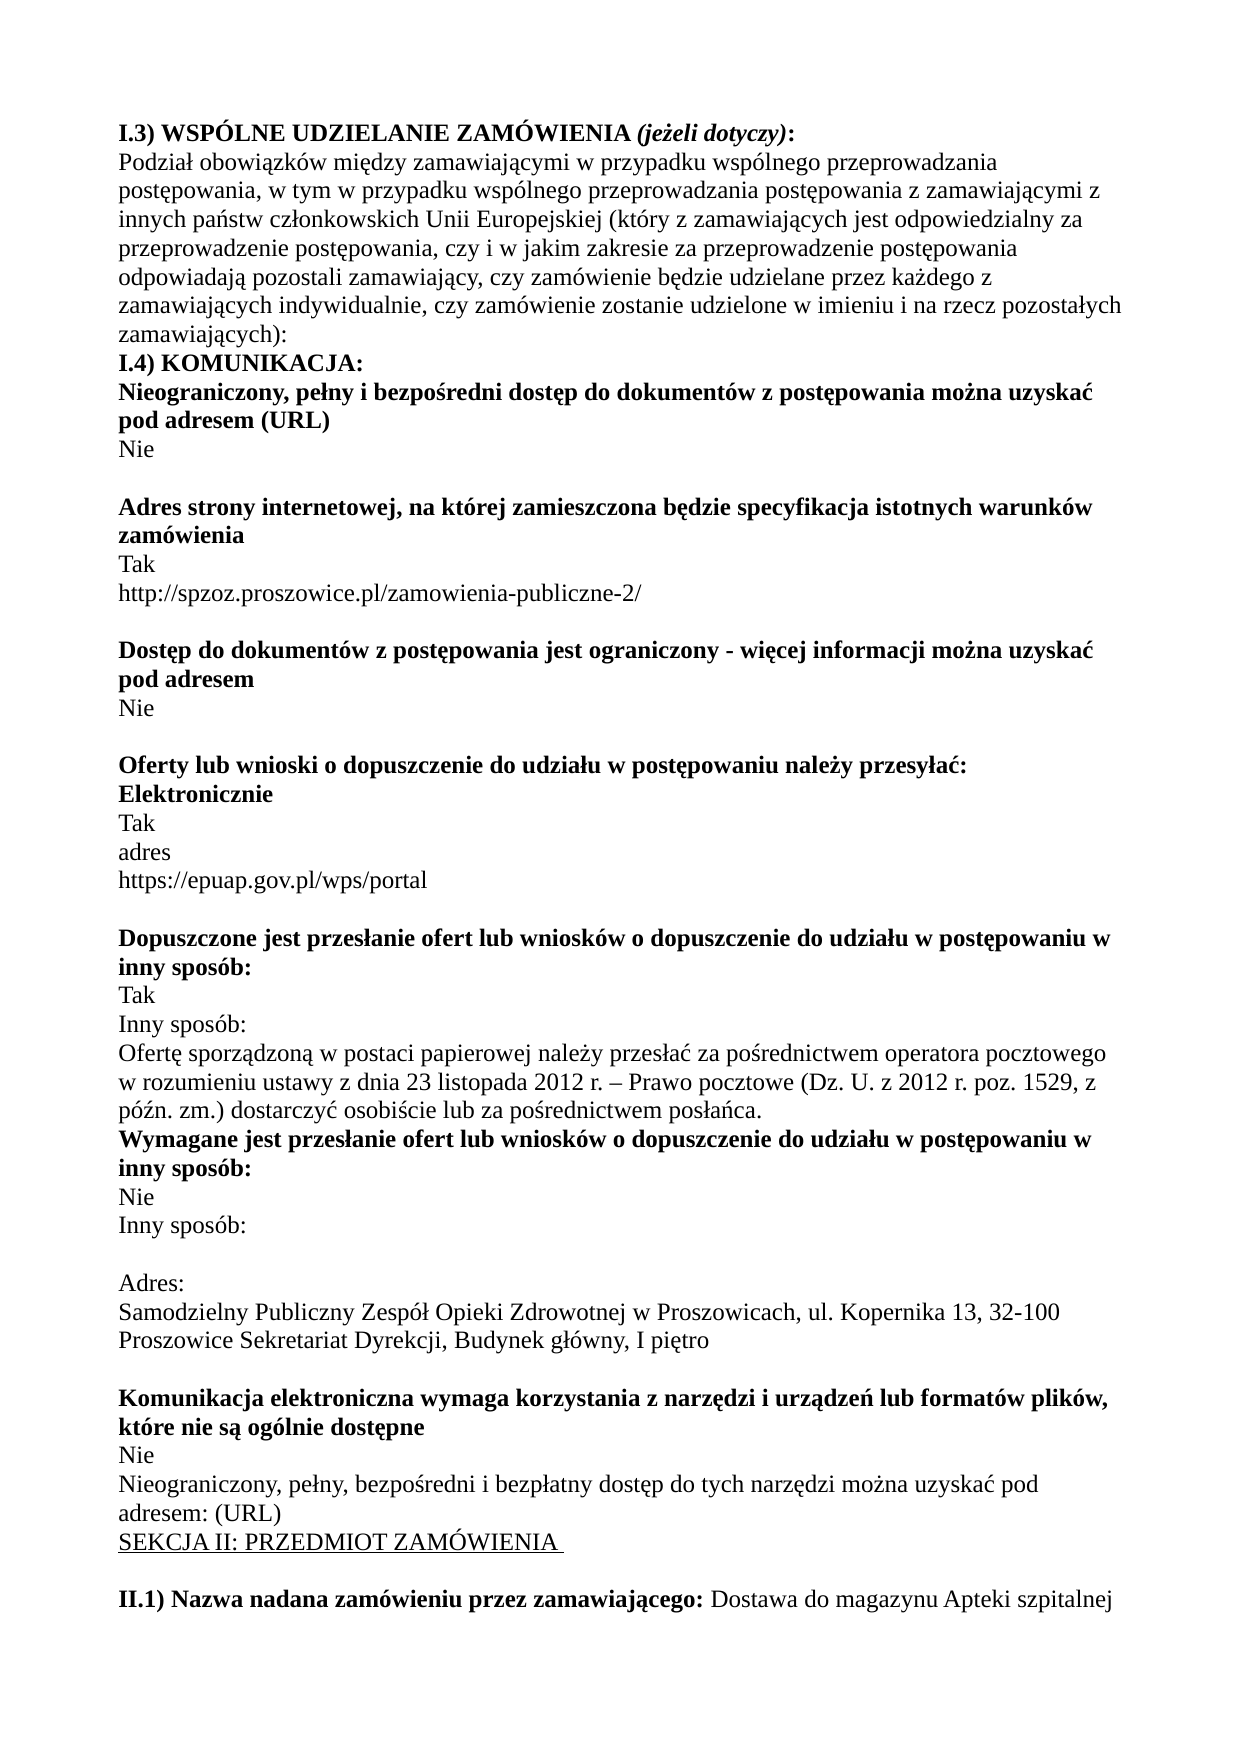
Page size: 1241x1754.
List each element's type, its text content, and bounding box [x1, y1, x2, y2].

text I.3) WSPÓLNE UDZIELANIE ZAMÓWIENIA (jeżeli dotyczy): [118, 118, 1122, 147]
text Dostęp do dokumentów z postępowania jest ograniczony - więcej informacji można uzyskać pod adresem [118, 607, 1122, 693]
text Oferty lub wnioski o dopuszczenie do udziału w postępowaniu należy przesyłać: Elektronicznie [118, 722, 1122, 808]
text Adres strony internetowej, na której zamieszczona będzie specyfikacja istotnych warunków zamówienia [118, 463, 1122, 549]
text Komunikacja elektroniczna wymaga korzystania z narzędzi i urządzeń lub formatów plików, które nie są ogólnie dostępne [118, 1354, 1122, 1441]
text Tak adres https://epuap.gov.pl/wps/portal [118, 808, 1122, 894]
text Nie [118, 434, 1122, 463]
text Nie [118, 693, 1122, 722]
text Tak http://spzoz.proszowice.pl/zamowienia-publiczne-2/ [118, 549, 1122, 607]
text SEKCJA II: PRZEDMIOT ZAMÓWIENIA [118, 1527, 1122, 1556]
text I.4) KOMUNIKACJA: Nieograniczony, pełny i bezpośredni dostęp do dokumentów z postępowania można uzyskać pod adresem (URL) [118, 348, 1122, 434]
text Nie Nieograniczony, pełny, bezpośredni i bezpłatny dostęp do tych narzędzi można uzyskać pod adresem: (URL) [118, 1441, 1122, 1527]
text Dopuszczone jest przesłanie ofert lub wniosków o dopuszczenie do udziału w postępowaniu w inny sposób: Tak Inny sposób: Ofertę sporządzoną w postaci papierowej należy przesłać za pośrednictwem operatora pocztowego w rozumieniu ustawy z dnia 23 listopada 2012 r. – Prawo pocztowe (Dz. U. z 2012 r. poz. 1529, z późn. zm.) dostarczyć osobiście lub za pośrednictwem posłańca. Wymagane jest przesłanie ofert lub wniosków o dopuszczenie do udziału w postępowaniu w inny sposób: Nie Inny sposób: Adres: Samodzielny Publiczny Zespół Opieki Zdrowotnej w Proszowicach, ul. Kopernika 13, 32-100 Proszowice Sekretariat Dyrekcji, Budynek główny, I piętro [118, 923, 1122, 1354]
text II.1) Nazwa nadana zamówieniu przez zamawiającego: Dostawa do magazynu Apteki szpitalnej [118, 1556, 1122, 1613]
text Podział obowiązków między zamawiającymi w przypadku wspólnego przeprowadzania postępowania, w tym w przypadku wspólnego przeprowadzania postępowania z zamawiającymi z innych państw członkowskich Unii Europejskiej (który z zamawiających jest odpowiedzialny za przeprowadzenie postępowania, czy i w jakim zakresie za przeprowadzenie postępowania odpowiadają pozostali zamawiający, czy zamówienie będzie udzielane przez każdego z zamawiających indywidualnie, czy zamówienie zostanie udzielone w imieniu i na rzecz pozostałych zamawiających): [118, 147, 1122, 348]
